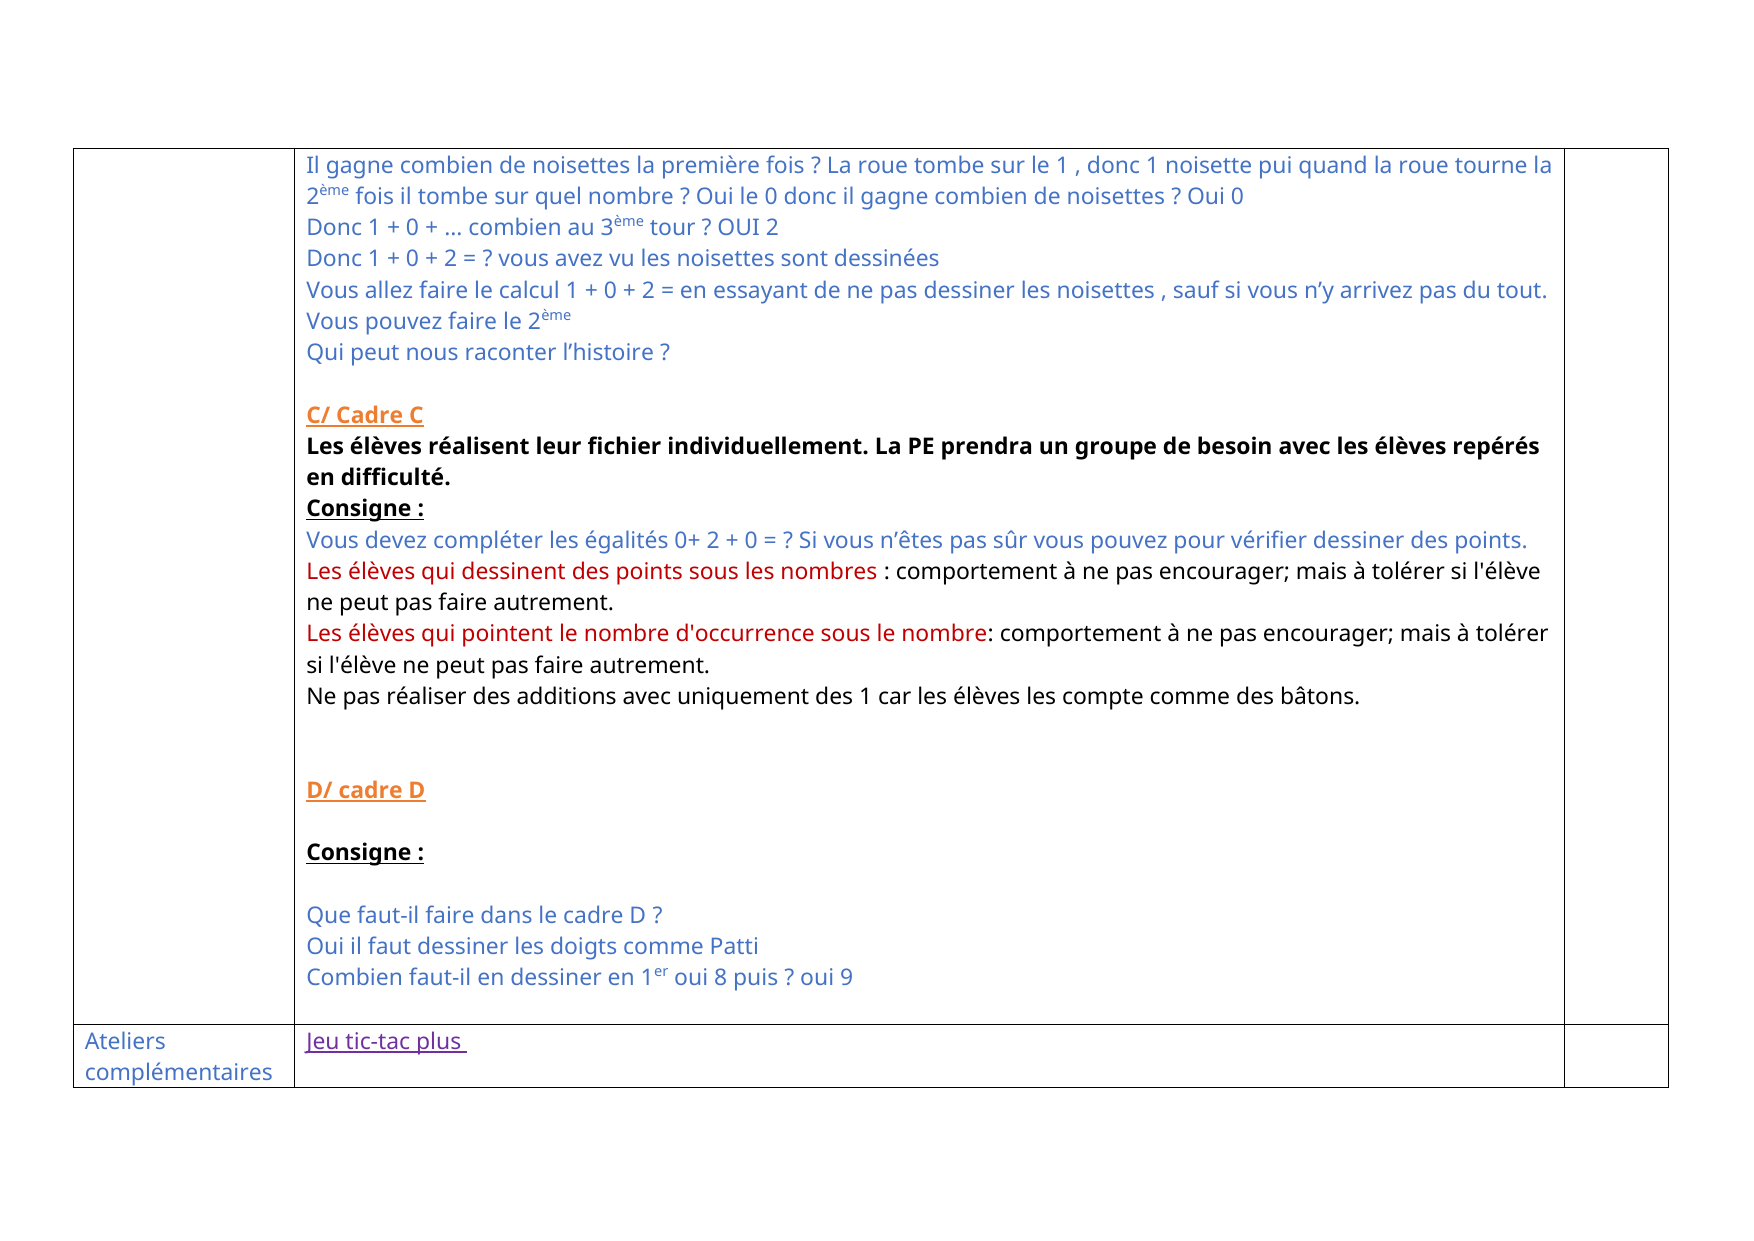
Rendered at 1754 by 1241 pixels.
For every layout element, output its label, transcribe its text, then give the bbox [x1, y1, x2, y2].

table_cell [74, 149, 294, 1024]
table_cell Ateliers complémentaires [74, 1025, 294, 1087]
table_cell Jeu tic-tac plus [295, 1025, 1564, 1087]
table_cell Il gagne combien de noisettes la première fois ? La roue tombe sur le 1 , donc 1 noisette pui quand la roue tourne la 2ème fois il tombe sur quel nombre ? Oui le 0 donc il gagne combien de noisettes ? Oui 0 Donc 1 + 0 + … combien au 3ème tour ? OUI 2 Donc 1 + 0 + 2 = ? vous avez vu les noisettes sont dessinées Vous allez faire le calcul 1 + 0 + 2 = en essayant de ne pas dessiner les noisettes , sauf si vous n’y arrivez pas du tout. Vous pouvez faire le 2ème Qui peut nous raconter l’histoire ? C/ Cadre C Les élèves réalisent leur fichier individuellement. La PE prendra un groupe de besoin avec les élèves repérés en difficulté. Consigne : Vous devez compléter les égalités 0+ 2 + 0 = ? Si vous n’êtes pas sûr vous pouvez pour vérifier dessiner des points. Les élèves qui dessinent des points sous les nombres : comportement à ne pas encourager; mais à tolérer si l'élève ne peut pas faire autrement. Les élèves qui pointent le nombre d'occurrence sous le nombre: comportement à ne pas encourager; mais à tolérer si l'élève ne peut pas faire autrement. Ne pas réaliser des additions avec uniquement des 1 car les élèves les compte comme des bâtons. D/ cadre D Consigne : Que faut-il faire dans le cadre D ? Oui il faut dessiner les doigts comme Patti Combien faut-il en dessiner en 1er oui 8 puis ? oui 9 [295, 149, 1564, 1024]
table_cell [1565, 1025, 1668, 1087]
table_cell [1565, 149, 1668, 1024]
